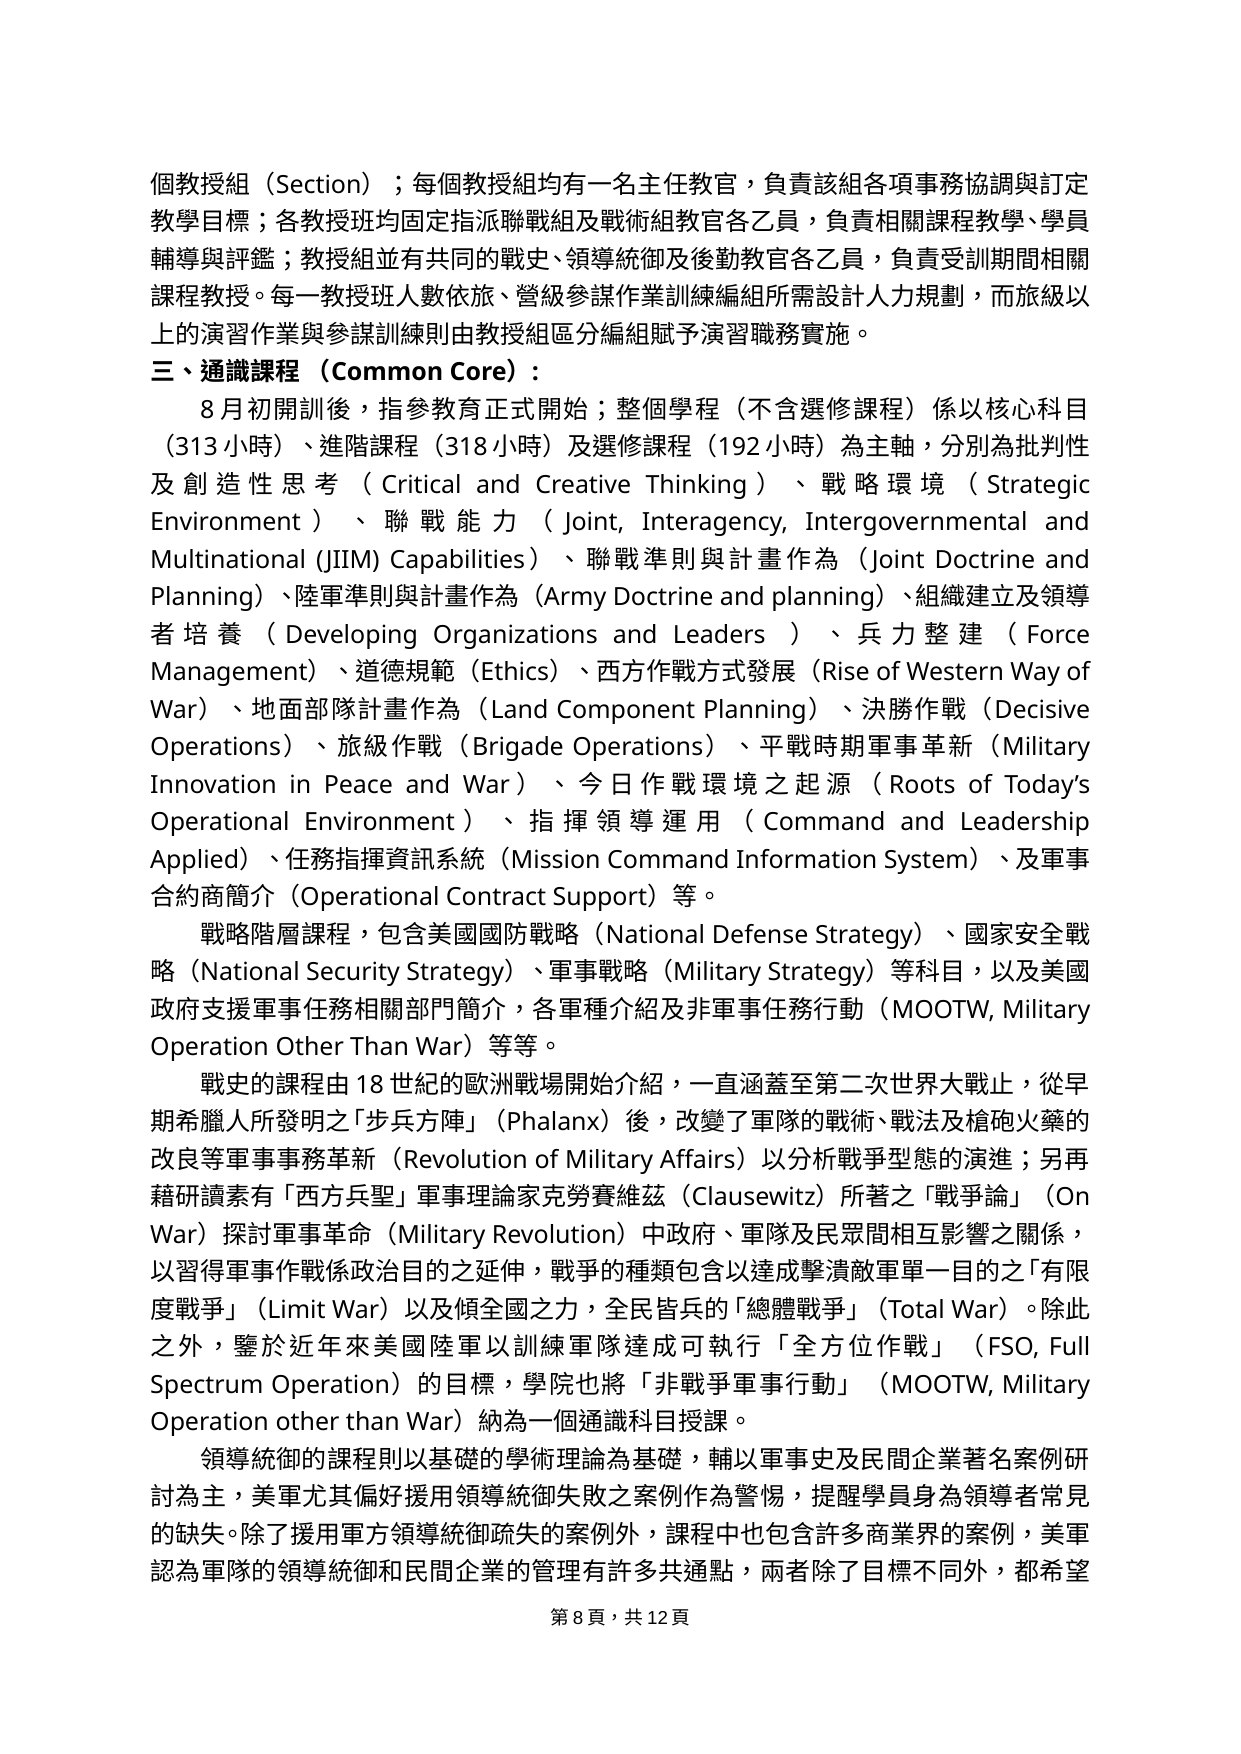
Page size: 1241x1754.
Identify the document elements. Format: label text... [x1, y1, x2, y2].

text 領導統御的課程則以基礎的學術理論為基礎，輔以軍事史及民間企業著名案例研討為主，美軍尤其偏好援用領導統御失敗之案例作為警惕，提醒學員身為領導者常見的缺失。除了援用軍方領導統御疏失的案例外，課程中也包含許多商業界的案例，美軍認為軍隊的領導統御和民間企業的管理有許多共通點，兩者除了目標不同外，都希望能夠以最精簡的成本發揮最大的效能。同時，領導統御強調的是「人」的價值，「領導」可以說是以身作則，但是「統御」是讓人發揮存在的價值；特別是美軍推行募兵制多年，領導統御不僅是要求服從的紀律，更應以具體照顧官兵生活為重要指標。這樣的觀念，和國軍推動「三安政策」目的相同，正所謂部隊安全、軍人安家、軍眷安心，先讓官兵沒有後顧之憂，才能專心從事訓練。領導統御更強調長官與部屬間的關係，身為長官應不時聆聽部屬的建言，採納具建設性的意見，從工作中建立信任，在戰鬥中相互照應。這一點，跟國軍強調「三信心」的建立同出一轍。信任為領導與指揮的基礎。領導統御課程學習的不僅是管理部屬及團隊，更要學習自我管理，美軍期許所有的中階（校級）軍官都具備企業家或成功領導者的特質-能時時自我檢討並不斷提升自己的標準。另外，領導統御的諸多技巧中最重要的是溝通，公文、正式書面報告及簡報乃軍中常見的溝通方式，因此院方相當重視學員寫作與簡報的能力，於學程中安排多次的專題研究，這也是學員課業繁忙的因素之一。 [150, 1439, 1090, 1589]
text 個教授組（Section）；每個教授組均有一名主任教官，負責該組各項事務協調與訂定教學目標；各教授班均固定指派聯戰組及戰術組教官各乙員，負責相關課程教學、學員輔導與評鑑；教授組並有共同的戰史、領導統御及後勤教官各乙員，負責受訓期間相關課程教授。每一教授班人數依旅、營級參謀作業訓練編組所需設計人力規劃，而旅級以上的演習作業與參謀訓練則由教授組區分編組賦予演習職務實施。 [150, 164, 1090, 351]
text 三、通識課程 （Common Core）: [150, 351, 1090, 389]
text 8月初開訓後，指參教育正式開始；整個學程（不含選修課程）係以核心科目（313小時）、進階課程（318小時）及選修課程（192小時）為主軸，分別為批判性及創造性思考（Critical and Creative Thinking）、戰略環境（Strategic Environment）、聯戰能力（Joint, Interagency, Intergovernmental and Multinational (JIIM) Capabilities）、聯戰準則與計畫作為（Joint Doctrine and Planning）、陸軍準則與計畫作為（Army Doctrine and planning）、組織建立及領導者培養（Developing Organizations and Leaders ）、兵力整建（Force Management）、道德規範（Ethics）、西方作戰方式發展（Rise of Western Way of War）、地面部隊計畫作為（Land Component Planning）、決勝作戰（Decisive Operations）、旅級作戰（Brigade Operations）、平戰時期軍事革新（Military Innovation in Peace and War）、今日作戰環境之起源（Roots of Today’s Operational Environment）、指揮領導運用（Command and Leadership Applied）、任務指揮資訊系統（Mission Command Information System）、及軍事合約商簡介（Operational Contract Support）等。 [150, 389, 1090, 914]
text 戰略階層課程，包含美國國防戰略（National Defense Strategy）、國家安全戰略（National Security Strategy）、軍事戰略（Military Strategy）等科目，以及美國政府支援軍事任務相關部門簡介，各軍種介紹及非軍事任務行動（MOOTW, Military Operation Other Than War）等等。 [150, 914, 1090, 1064]
text 戰史的課程由18世紀的歐洲戰場開始介紹，一直涵蓋至第二次世界大戰止，從早期希臘人所發明之「步兵方陣」（Phalanx）後，改變了軍隊的戰術、戰法及槍砲火藥的改良等軍事事務革新（Revolution of Military Affairs）以分析戰爭型態的演進；另再藉研讀素有「西方兵聖」軍事理論家克勞賽維茲（Clausewitz）所著之「戰爭論」（On War）探討軍事革命（Military Revolution）中政府、軍隊及民眾間相互影響之關係，以習得軍事作戰係政治目的之延伸，戰爭的種類包含以達成擊潰敵軍單一目的之「有限度戰爭」（Limit War）以及傾全國之力，全民皆兵的「總體戰爭」（Total War）。除此之外，鑒於近年來美國陸軍以訓練軍隊達成可執行「全方位作戰」（FSO, Full Spectrum Operation）的目標，學院也將「非戰爭軍事行動」（MOOTW, Military Operation other than War）納為一個通識科目授課。 [150, 1064, 1090, 1439]
